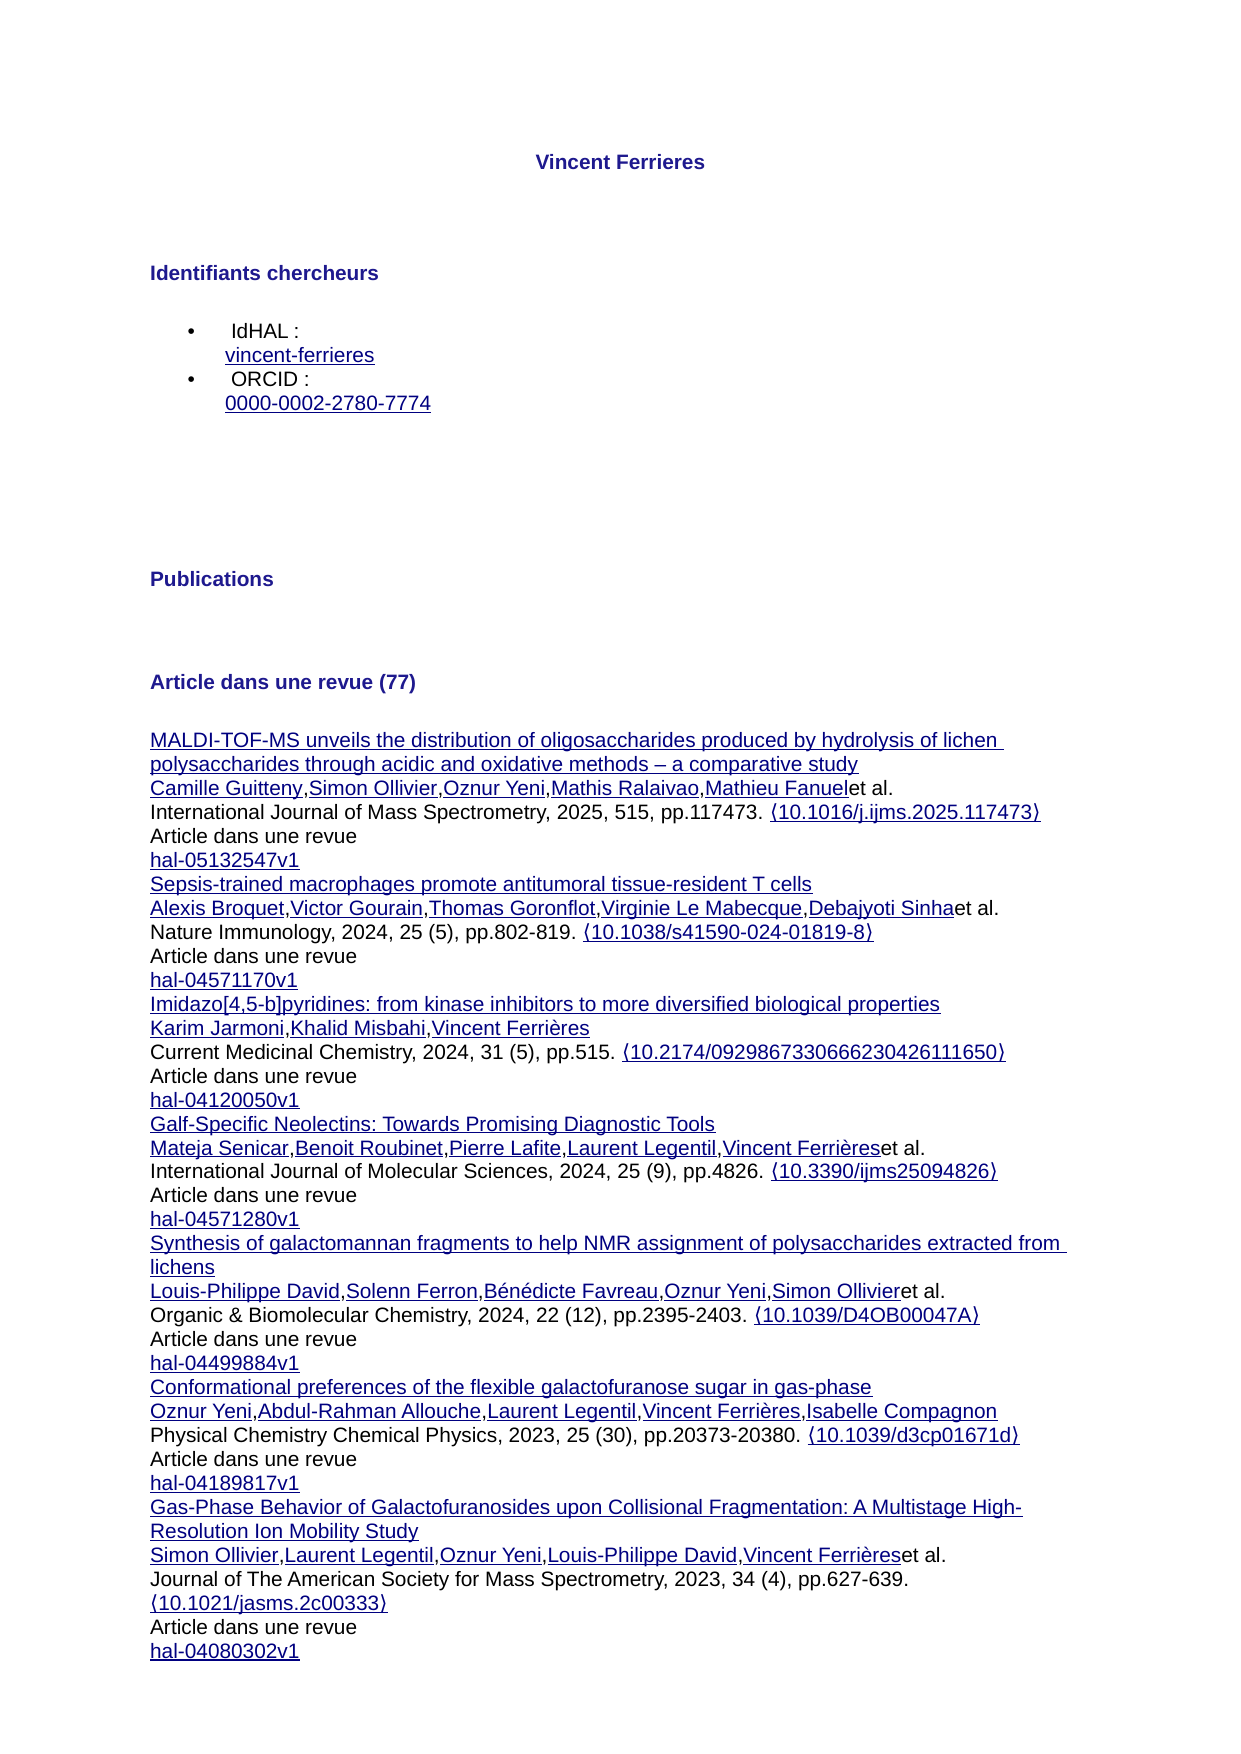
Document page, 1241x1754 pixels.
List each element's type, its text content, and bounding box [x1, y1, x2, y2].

subtitle Identifiants chercheurs [150, 260, 1090, 284]
list vincent-ferrieres [187, 343, 1090, 367]
subtitle Vincent Ferrieres [150, 150, 1090, 174]
table_cell Synthesis of galactomannan fragments to help NMR assignment of polysaccharides extracted from lichens Louis-Philippe David,Solenn Ferron,Bénédicte Favreau,Oznur Yeni,Simon Ollivieret al. Organic & Biomolecular Chemistry, 2024, 22 (12), pp.2395-2403. ⟨10.1039/D4OB00047A⟩ Article dans une revue hal-04499884v1 [150, 1231, 1090, 1375]
list ORCID : [187, 367, 1090, 391]
table_cell Imidazo[4,5-b]pyridines: from kinase inhibitors to more diversified biological properties Karim Jarmoni,Khalid Misbahi,Vincent Ferrières Current Medicinal Chemistry, 2024, 31 (5), pp.515. ⟨10.2174/0929867330666230426111650⟩ Article dans une revue hal-04120050v1 [150, 992, 1090, 1111]
subtitle Article dans une revue (77) [150, 670, 1090, 694]
list 0000-0002-2780-7774 [187, 391, 1090, 414]
subtitle Publications [150, 567, 1090, 591]
list IdHAL : [187, 319, 1090, 343]
table_cell Galf-Specific Neolectins: Towards Promising Diagnostic Tools Mateja Senicar,Benoit Roubinet,Pierre Lafite,Laurent Legentil,Vincent Ferrièreset al. International Journal of Molecular Sciences, 2024, 25 (9), pp.4826. ⟨10.3390/ijms25094826⟩ Article dans une revue hal-04571280v1 [150, 1111, 1090, 1231]
table_cell Conformational preferences of the flexible galactofuranose sugar in gas-phase Oznur Yeni,Abdul-Rahman Allouche,Laurent Legentil,Vincent Ferrières,Isabelle Compagnon Physical Chemistry Chemical Physics, 2023, 25 (30), pp.20373-20380. ⟨10.1039/d3cp01671d⟩ Article dans une revue hal-04189817v1 [150, 1375, 1090, 1495]
table_cell Gas-Phase Behavior of Galactofuranosides upon Collisional Fragmentation: A Multistage High-Resolution Ion Mobility Study Simon Ollivier,Laurent Legentil,Oznur Yeni,Louis-Philippe David,Vincent Ferrièreset al. Journal of The American Society for Mass Spectrometry, 2023, 34 (4), pp.627-639. ⟨10.1021/jasms.2c00333⟩ Article dans une revue hal-04080302v1 [150, 1495, 1090, 1662]
table_cell Sepsis-trained macrophages promote antitumoral tissue-resident T cells Alexis Broquet,Victor Gourain,Thomas Goronflot,Virginie Le Mabecque,Debajyoti Sinhaet al. Nature Immunology, 2024, 25 (5), pp.802-819. ⟨10.1038/s41590-024-01819-8⟩ Article dans une revue hal-04571170v1 [150, 872, 1090, 992]
table_header MALDI-TOF-MS unveils the distribution of oligosaccharides produced by hydrolysis of lichen polysaccharides through acidic and oxidative methods – a comparative study Camille Guitteny,Simon Ollivier,Oznur Yeni,Mathis Ralaivao,Mathieu Fanuelet al. International Journal of Mass Spectrometry, 2025, 515, pp.117473. ⟨10.1016/j.ijms.2025.117473⟩ Article dans une revue hal-05132547v1 [150, 728, 1090, 872]
